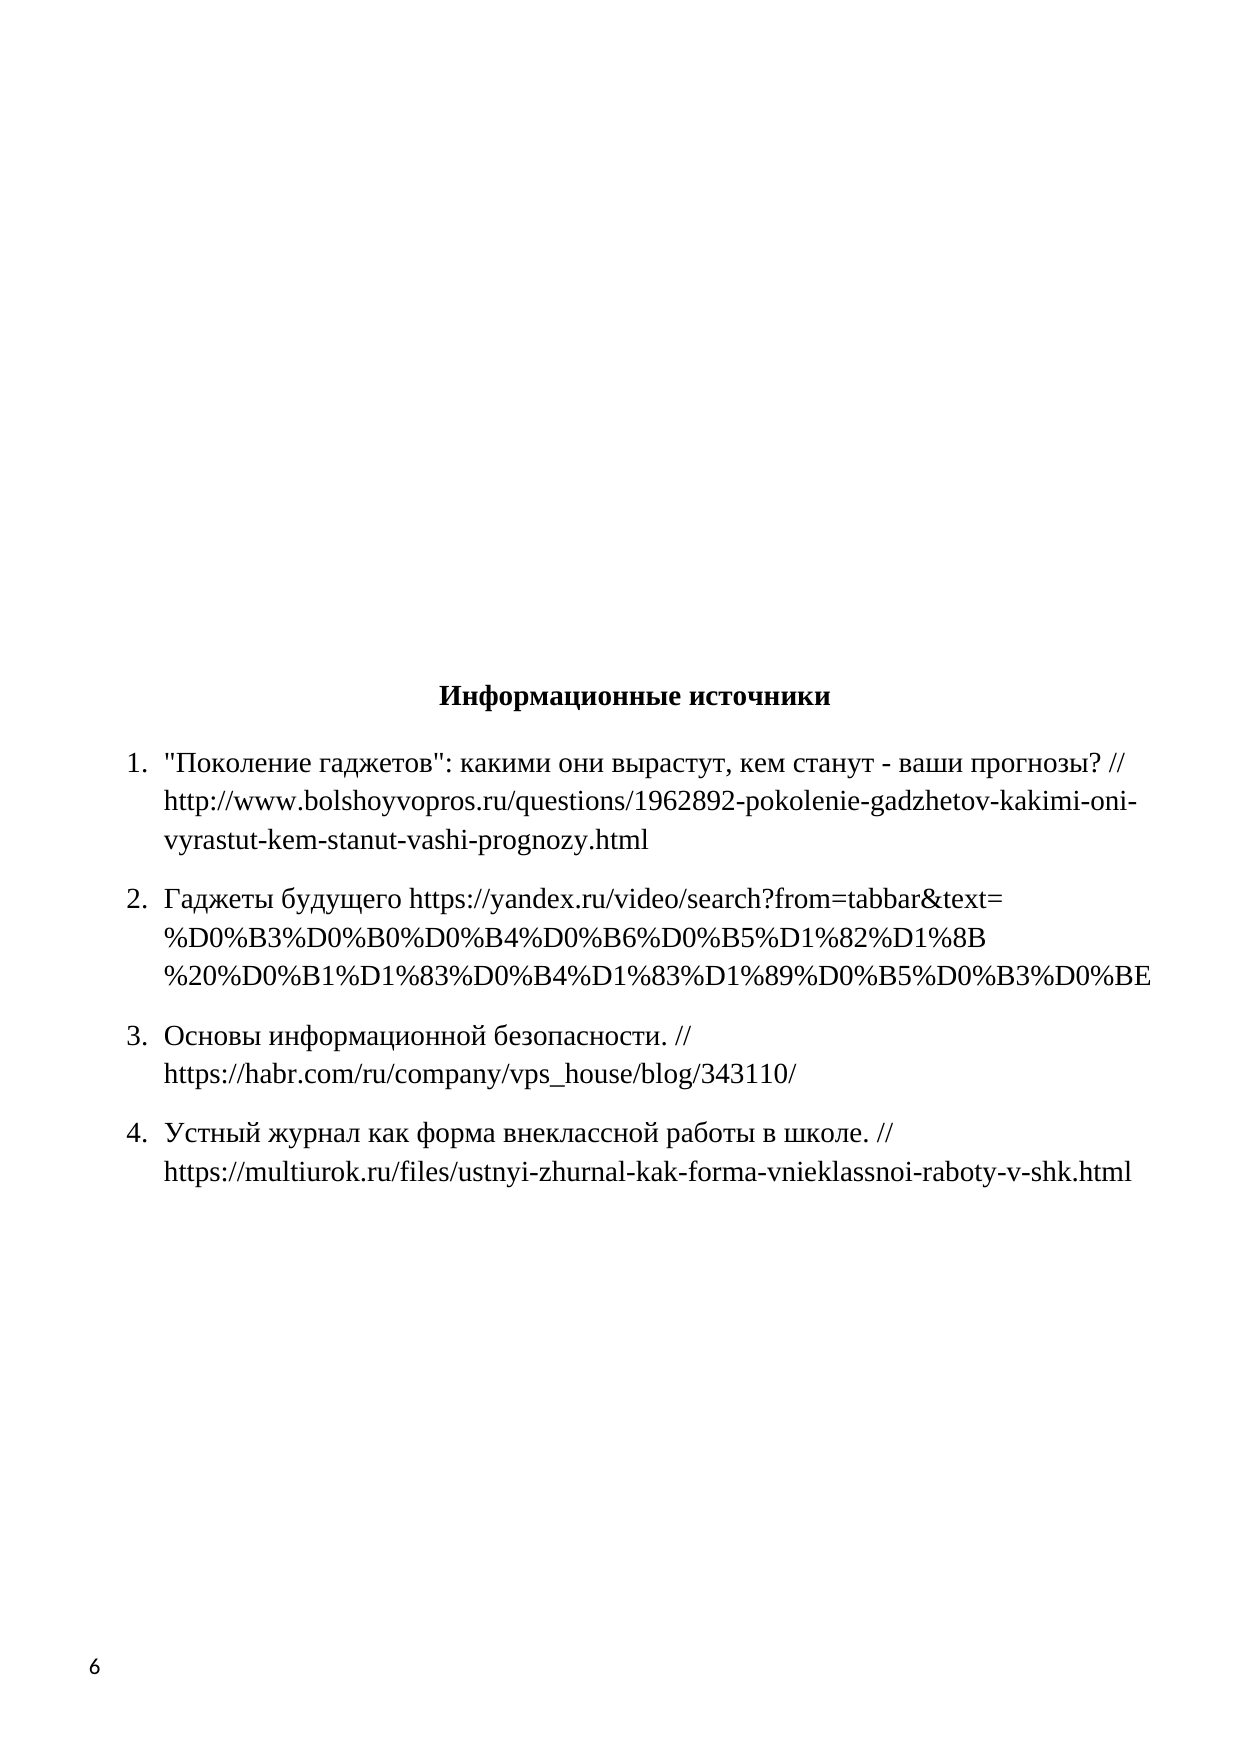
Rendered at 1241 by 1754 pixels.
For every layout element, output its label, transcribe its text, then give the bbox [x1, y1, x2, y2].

list Гаджеты будущего https://yandex.ru/video/search?from=tabbar&text=%D0%B3%D0%B0%D0%B4%D0%B6%D0%B5%D1%82%D1%8B%20%D0%B1%D1%83%D0%B4%D1%83%D1%89%D0%B5%D0%B3%D0%BE [126, 881, 1181, 992]
list Устный журнал как форма внеклассной работы в школе. // https://multiurok.ru/files/ustnyi-zhurnal-kak-forma-vnieklassnoi-raboty-v-shk.html [126, 1116, 1181, 1188]
list Основы информационной безопасности. // https://habr.com/ru/company/vps_house/blog/343110/ [126, 1018, 1181, 1090]
text Информационные источники [89, 678, 1181, 711]
list "Поколение гаджетов": какими они вырастут, кем станут - ваши прогнозы? // http://www.bolshoyvopros.ru/questions/1962892-pokolenie-gadzhetov-kakimi-oni-vyrastut-kem-stanut-vashi-prognozy.html [126, 745, 1181, 855]
